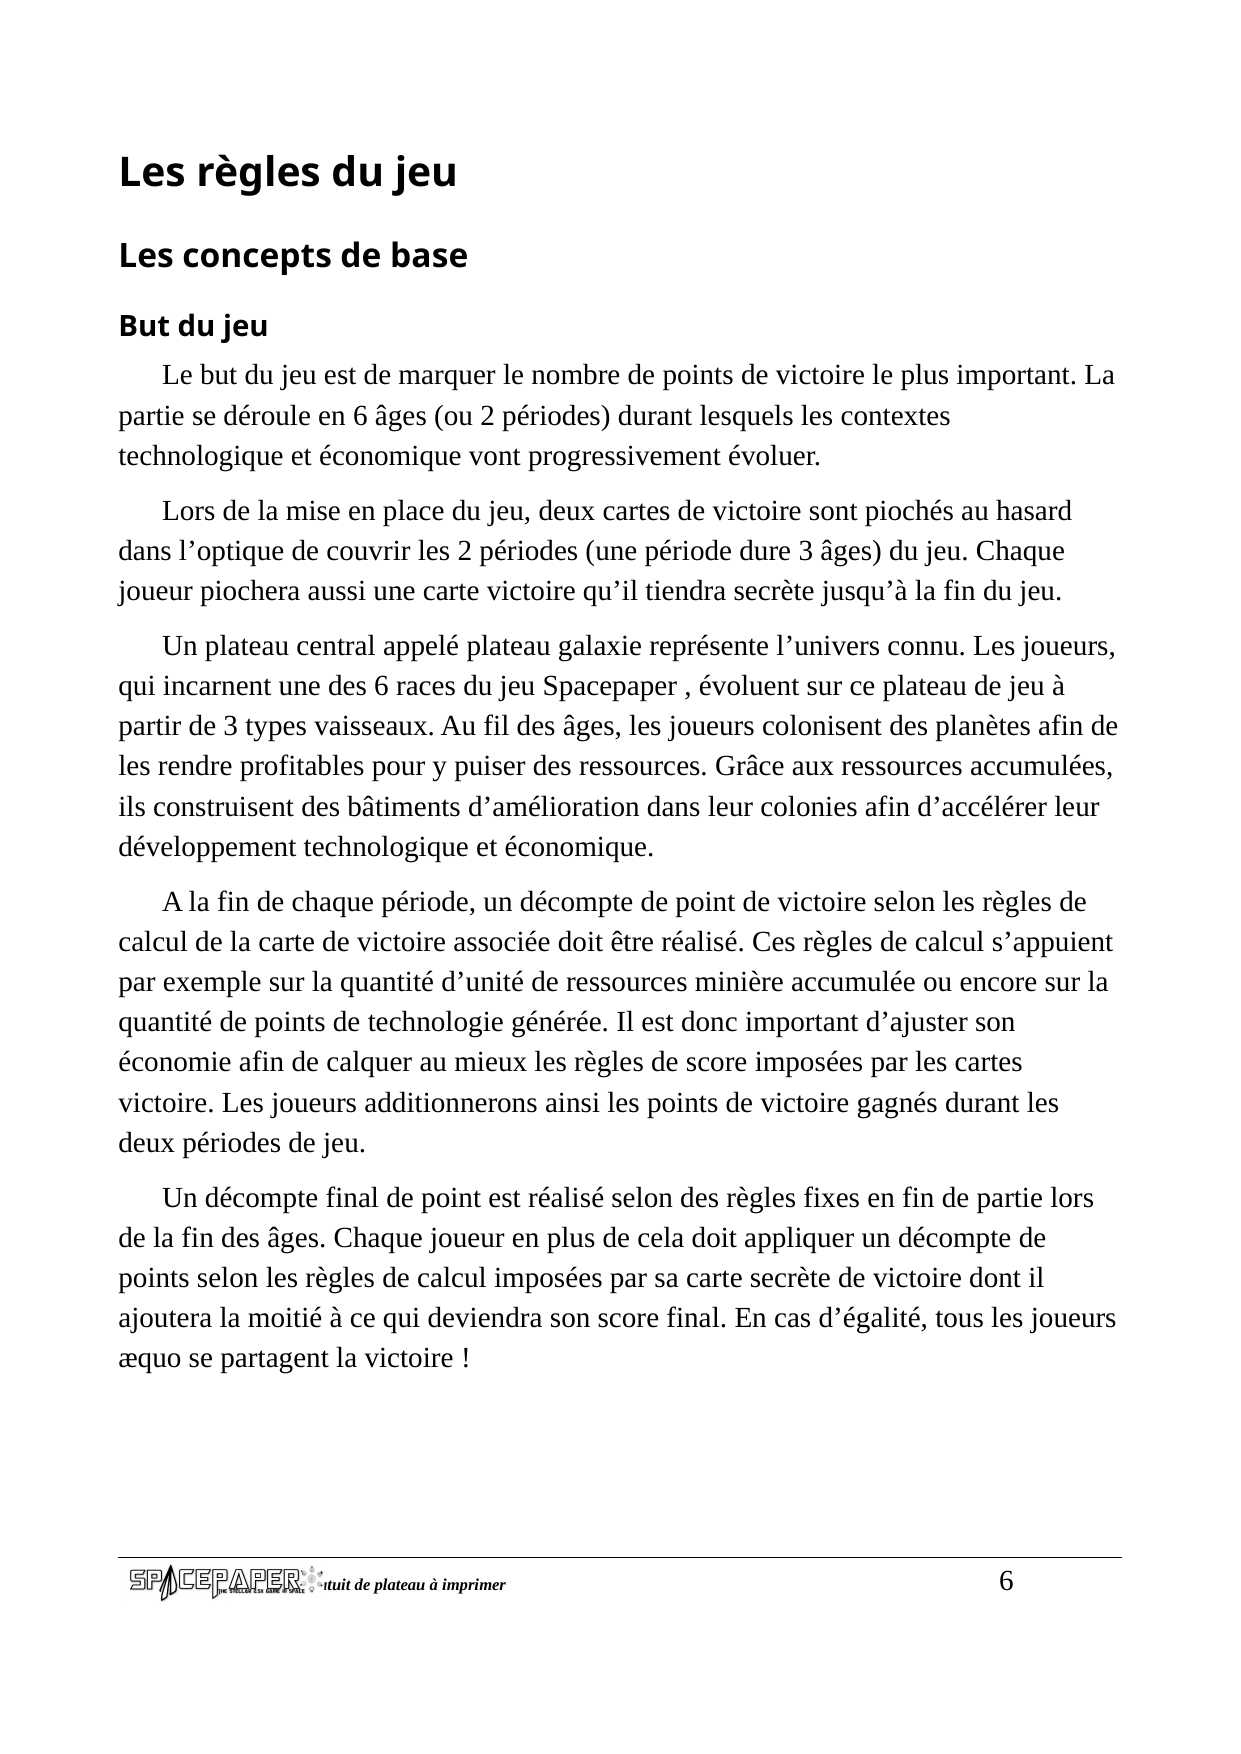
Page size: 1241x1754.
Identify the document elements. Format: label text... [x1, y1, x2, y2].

picture [124, 1561, 325, 1602]
text Lors de la mise en place du jeu, deux cartes de victoire sont piochés au hasard dans l’optique de couvrir les 2 périodes (une période dure 3 âges) du jeu. Chaque joueur piochera aussi une carte victoire qu’il tiendra secrète jusqu’à la fin du jeu. [118, 493, 1122, 607]
text Le but du jeu est de marquer le nombre de points de victoire le plus important. La partie se déroule en 6 âges (ou 2 périodes) durant lesquels les contextes technologique et économique vont progressivement évoluer. [118, 357, 1122, 471]
text Un décompte final de point est réalisé selon des règles fixes en fin de partie lors de la fin des âges. Chaque joueur en plus de cela doit appliquer un décompte de points selon les règles de calcul imposées par sa carte secrète de victoire dont il ajoutera la moitié à ce qui deviendra son score final. En cas d’égalité, tous les joueurs æquo se partagent la victoire ! [118, 1180, 1122, 1374]
text Un plateau central appelé plateau galaxie représente l’univers connu. Les joueurs, qui incarnent une des 6 races du jeu Spacepaper , évoluent sur ce plateau de jeu à partir de 3 types vaisseaux. Au fil des âges, les joueurs colonisent des planètes afin de les rendre profitables pour y puiser des ressources. Grâce aux ressources accumulées, ils construisent des bâtiments d’amélioration dans leur colonies afin d’accélérer leur développement technologique et économique. [118, 628, 1122, 862]
text A la fin de chaque période, un décompte de point de victoire selon les règles de calcul de la carte de victoire associée doit être réalisé. Ces règles de calcul s’appuient par exemple sur la quantité d’unité de ressources minière accumulée ou encore sur la quantité de points de technologie générée. Il est donc important d’ajuster son économie afin de calquer au mieux les règles de score imposées par les cartes victoire. Les joueurs additionnerons ainsi les points de victoire gagnés durant les deux périodes de jeu. [118, 884, 1122, 1158]
subtitle Les concepts de base [118, 232, 1122, 278]
subtitle But du jeu [118, 305, 1122, 345]
subtitle Les règles du jeu [118, 143, 1122, 199]
